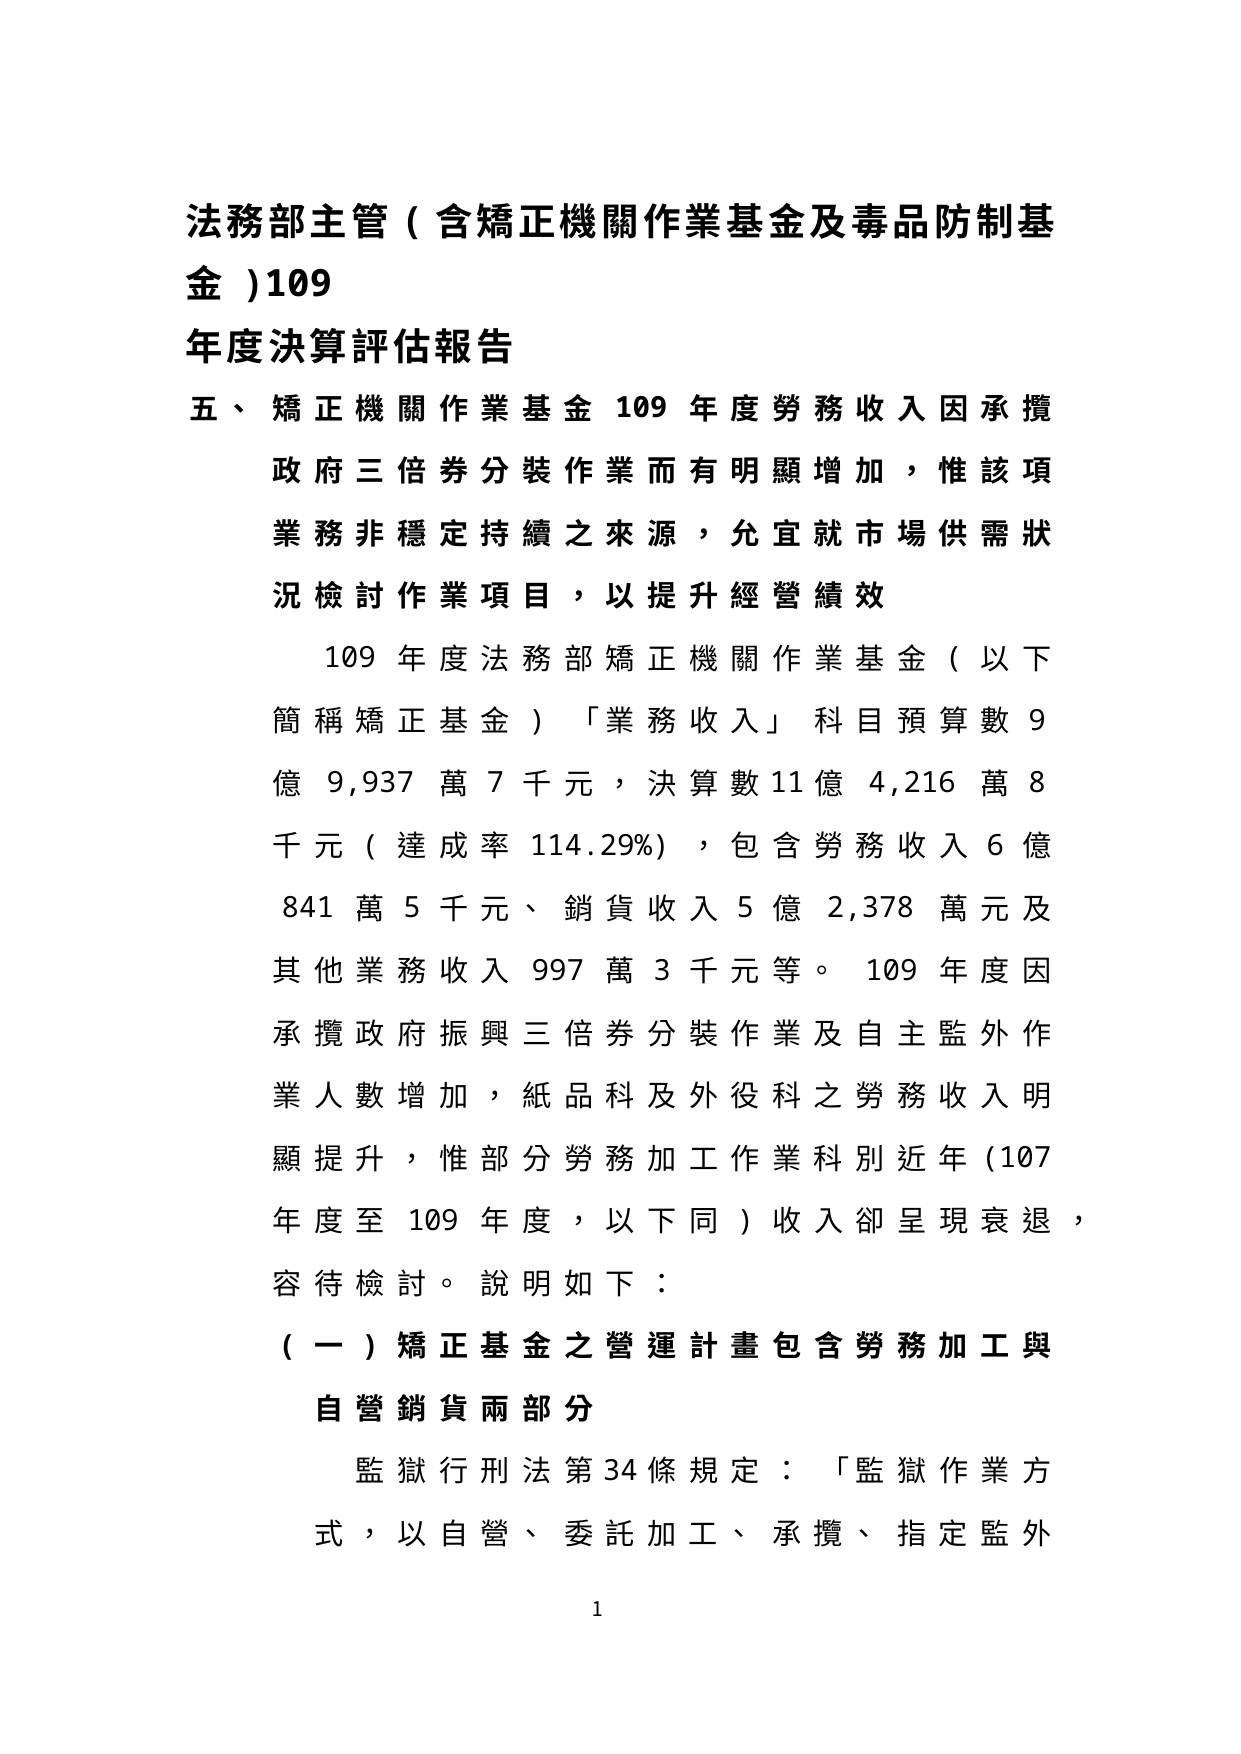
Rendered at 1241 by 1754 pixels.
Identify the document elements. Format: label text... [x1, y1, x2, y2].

text 監獄行刑法第34條規定：「監獄作業方式，以自營、委託加工、承攬、指定監外 [271, 1427, 1058, 1552]
text (一)矯正基金之營運計畫包含勞務加工與自營銷貨兩部分 [242, 1302, 1058, 1427]
text 109年度法務部矯正機關作業基金(以下簡稱矯正基金)「業務收入」科目預算數9億9,937萬7千元，決算數11億4,216萬8千元(達成率114.29%)，包含勞務收入6億841萬5千元、銷貨收入5億2,378萬元及其他業務收入997萬3千元等。109年度因承攬政府振興三倍券分裝作業及自主監外作業人數增加，紙品科及外役科之勞務收入明顯提升，惟部分勞務加工作業科別近年(107年度至109年度，以下同)收入卻呈現衰退，容待檢討。說明如下： [242, 615, 1058, 1302]
text 法務部主管(含矯正機關作業基金及毒品防制基金)109 [183, 177, 1058, 302]
text 年度決算評估報告 [183, 302, 1058, 365]
text 五、矯正機關作業基金109年度勞務收入因承攬政府三倍券分裝作業而有明顯增加，惟該項業務非穩定持續之來源，允宜就市場供需狀況檢討作業項目，以提升經營績效 [183, 365, 1058, 615]
